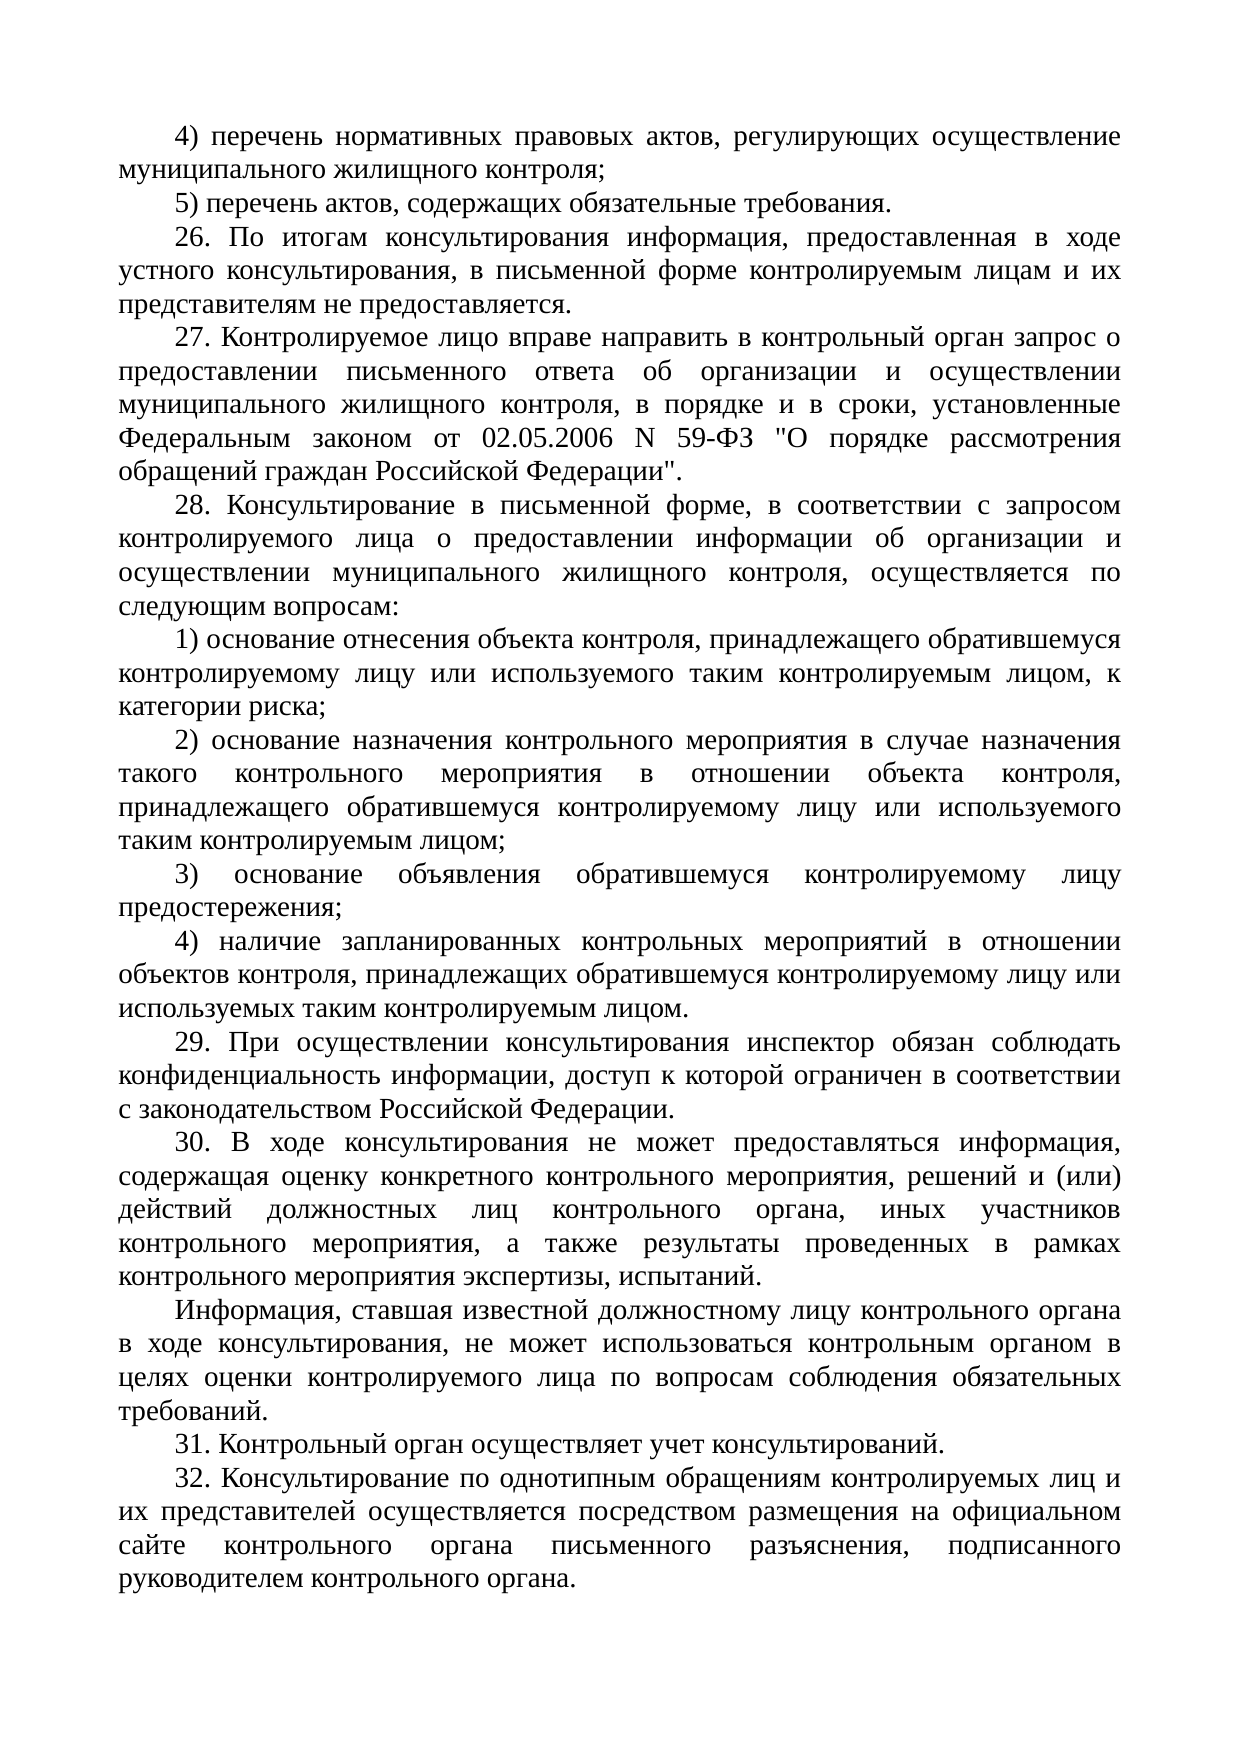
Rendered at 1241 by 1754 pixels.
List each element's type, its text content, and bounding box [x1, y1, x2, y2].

text 4) наличие запланированных контрольных мероприятий в отношении объектов контроля, принадлежащих обратившемуся контролируемому лицу или используемых таким контролируемым лицом. [118, 923, 1122, 1024]
text 32. Консультирование по однотипным обращениям контролируемых лиц и их представителей осуществляется посредством размещения на официальном сайте контрольного органа письменного разъяснения, подписанного руководителем контрольного органа. [118, 1460, 1122, 1594]
text 2) основание назначения контрольного мероприятия в случае назначения такого контрольного мероприятия в отношении объекта контроля, принадлежащего обратившемуся контролируемому лицу или используемого таким контролируемым лицом; [118, 722, 1122, 856]
text 29. При осуществлении консультирования инспектор обязан соблюдать конфиденциальность информации, доступ к которой ограничен в соответствии с законодательством Российской Федерации. [118, 1024, 1122, 1124]
text 4) перечень нормативных правовых актов, регулирующих осуществление муниципального жилищного контроля; [118, 118, 1122, 185]
text 5) перечень актов, содержащих обязательные требования. [118, 185, 1122, 219]
text 3) основание объявления обратившемуся контролируемому лицу предостережения; [118, 856, 1122, 923]
text 27. Контролируемое лицо вправе направить в контрольный орган запрос о предоставлении письменного ответа об организации и осуществлении муниципального жилищного контроля, в порядке и в сроки, установленные Федеральным законом от 02.05.2006 N 59-ФЗ "О порядке рассмотрения обращений граждан Российской Федерации". [118, 319, 1122, 487]
text 31. Контрольный орган осуществляет учет консультирований. [118, 1426, 1122, 1460]
text 30. В ходе консультирования не может предоставляться информация, содержащая оценку конкретного контрольного мероприятия, решений и (или) действий должностных лиц контрольного органа, иных участников контрольного мероприятия, а также результаты проведенных в рамках контрольного мероприятия экспертизы, испытаний. [118, 1124, 1122, 1292]
text 26. По итогам консультирования информация, предоставленная в ходе устного консультирования, в письменной форме контролируемым лицам и их представителям не предоставляется. [118, 219, 1122, 319]
text 1) основание отнесения объекта контроля, принадлежащего обратившемуся контролируемому лицу или используемого таким контролируемым лицом, к категории риска; [118, 621, 1122, 722]
text 28. Консультирование в письменной форме, в соответствии с запросом контролируемого лица о предоставлении информации об организации и осуществлении муниципального жилищного контроля, осуществляется по следующим вопросам: [118, 487, 1122, 621]
text Информация, ставшая известной должностному лицу контрольного органа в ходе консультирования, не может использоваться контрольным органом в целях оценки контролируемого лица по вопросам соблюдения обязательных требований. [118, 1292, 1122, 1426]
